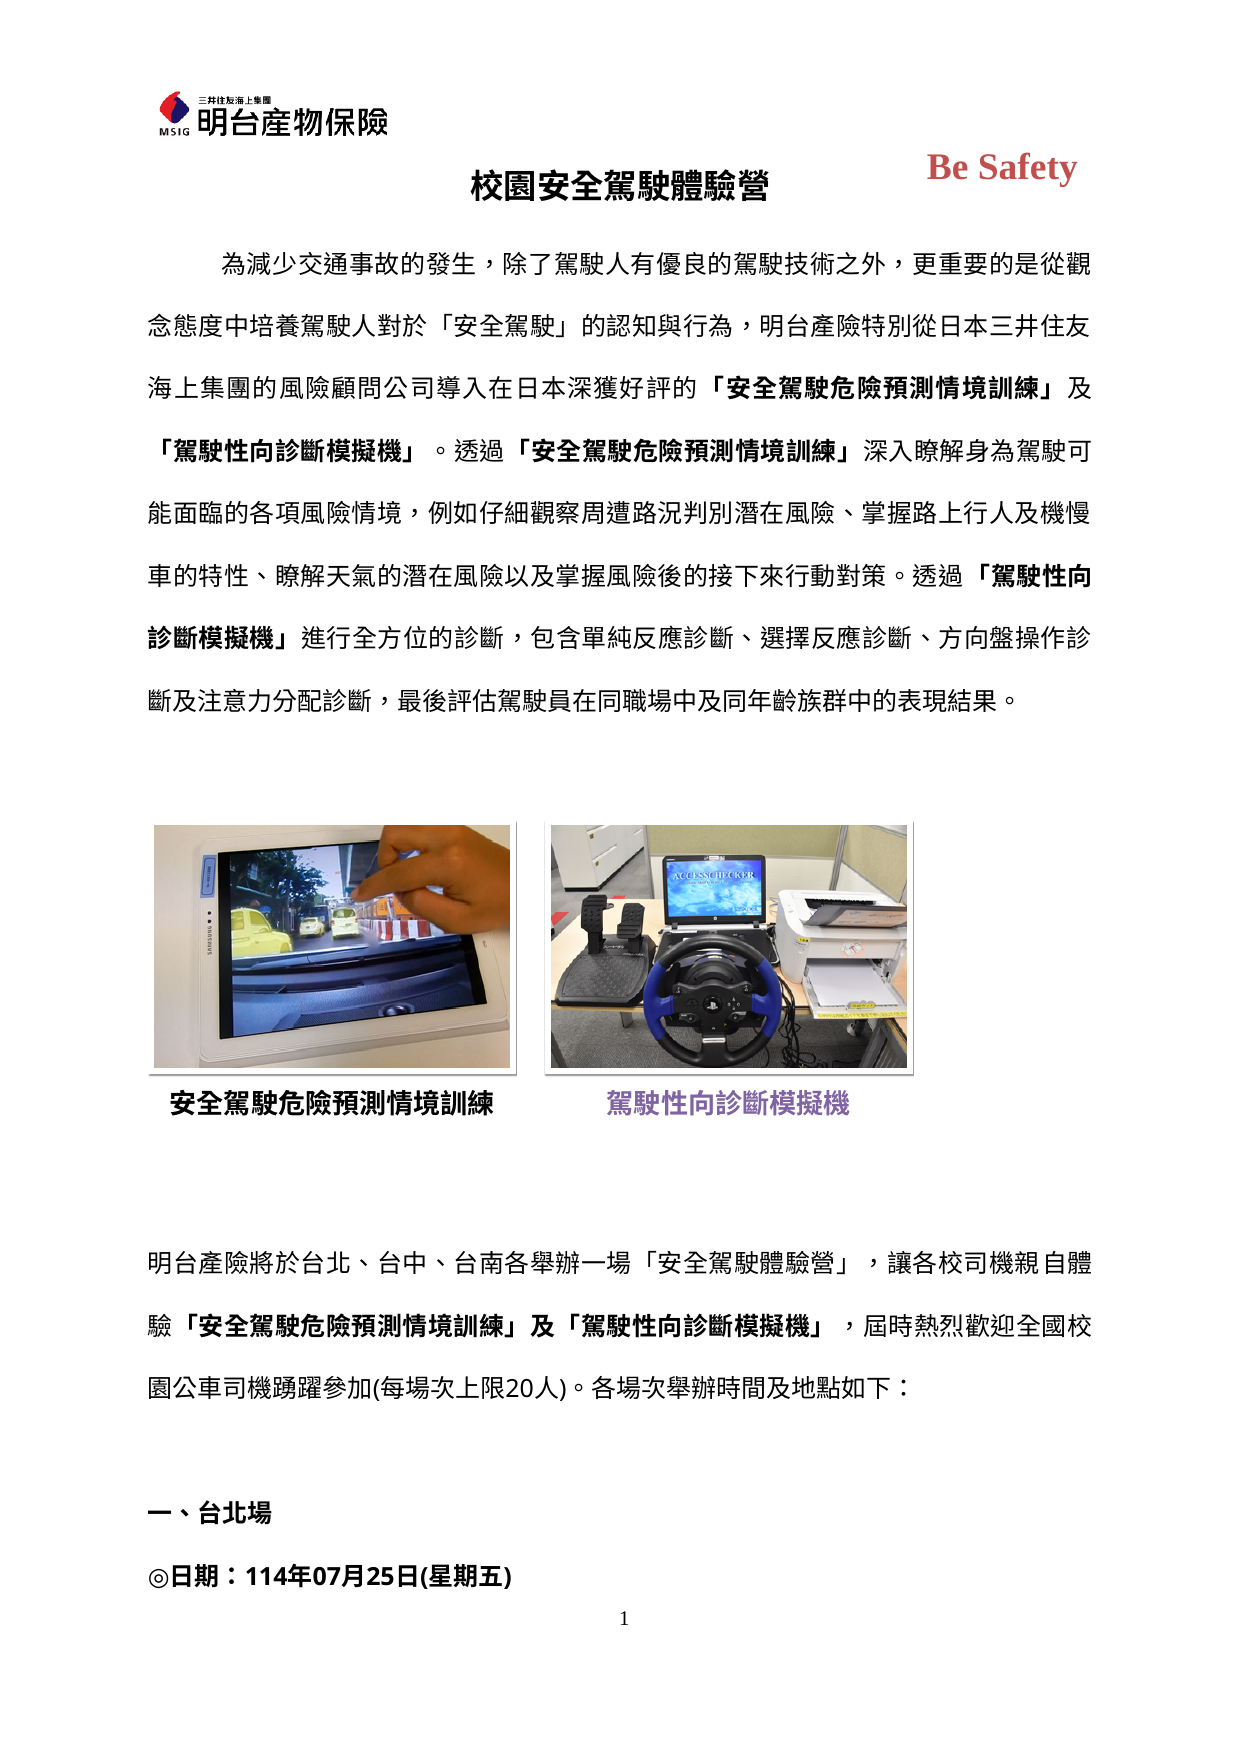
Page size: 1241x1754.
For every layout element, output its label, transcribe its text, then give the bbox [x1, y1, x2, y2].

text 校園安全駕駛體驗營 [148, 137, 1135, 213]
text ◎日期：114年07月25日(星期五) [148, 1533, 1092, 1595]
text 為減少交通事故的發生，除了駕駛人有優良的駕駛技術之外，更重要的是從觀念態度中培養駕駛人對於「安全駕駛」的認知與行為，明台產險特別從日本三井住友海上集團的風險顧問公司導入在日本深獲好評的「安全駕駛危險預測情境訓練」及「駕駛性向診斷模擬機」。透過「安全駕駛危險預測情境訓練」深入瞭解身為駕駛可能面臨的各項風險情境，例如仔細觀察周遭路況判別潛在風險、掌握路上行人及機慢車的特性、瞭解天氣的潛在風險以及掌握風險後的接下來行動對策。透過「駕駛性向診斷模擬機」進行全方位的診斷，包含單純反應診斷、選擇反應診斷、方向盤操作診斷及注意力分配診斷，最後評估駕駛員在同職場中及同年齡族群中的表現結果。 [148, 220, 1092, 720]
text 一、台北場 [148, 1470, 1092, 1533]
text 明台產險將於台北、台中、台南各舉辦一場「安全駕駛體驗營」，讓各校司機親自體驗「安全駕駛危險預測情境訓練」及「駕駛性向診斷模擬機」，屆時熱烈歡迎全國校園公車司機踴躍參加(每場次上限20人)。各場次舉辦時間及地點如下： [148, 1220, 1092, 1408]
text Be Safety [885, 144, 1120, 187]
